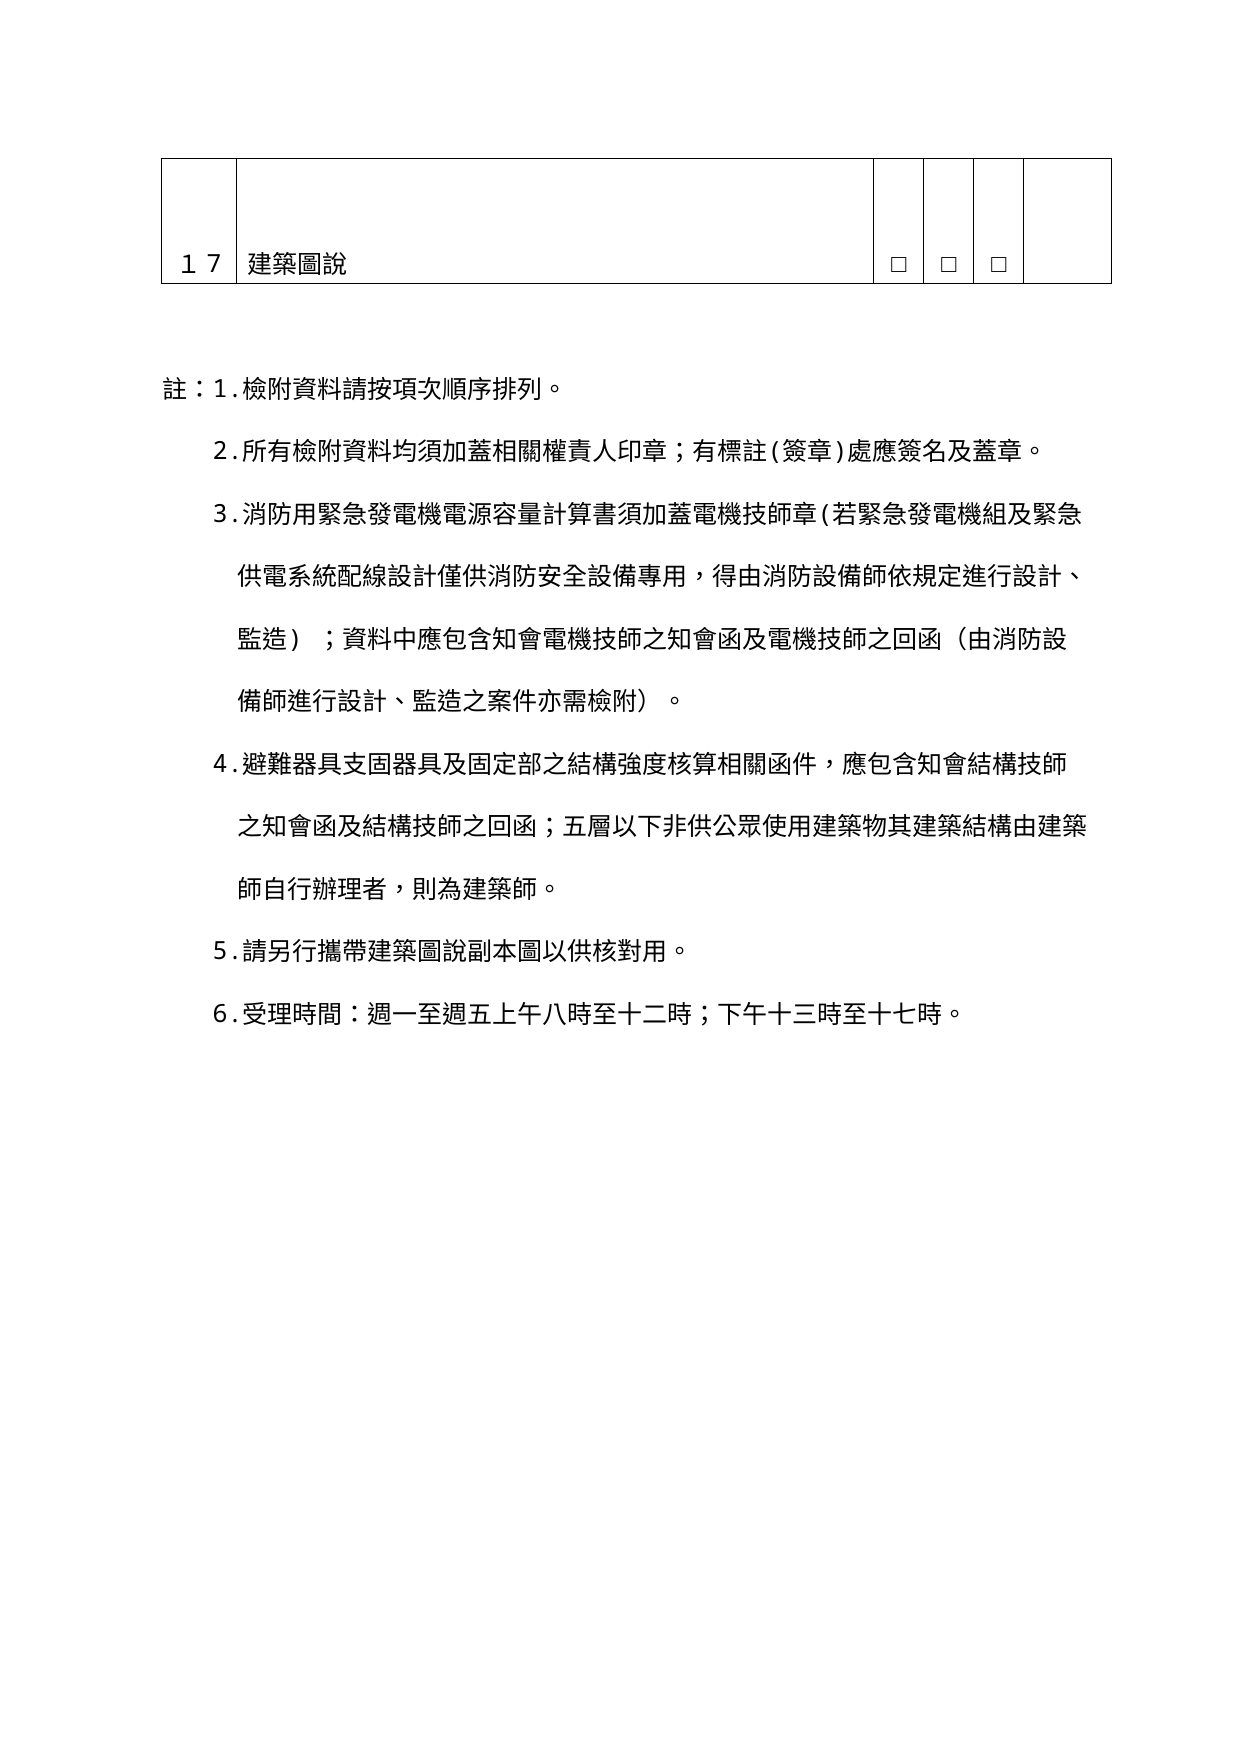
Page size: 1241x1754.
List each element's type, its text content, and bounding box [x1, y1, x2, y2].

table_cell □ [974, 159, 1023, 283]
text 4.避難器具支固器具及固定部之結構強度核算相關函件，應包含知會結構技師之知會函及結構技師之回函；五層以下非供公眾使用建築物其建築結構由建築師自行辦理者，則為建築師。 [212, 721, 1090, 908]
table_cell [1024, 159, 1111, 283]
table_cell １7 [162, 159, 236, 283]
text 3.消防用緊急發電機電源容量計算書須加蓋電機技師章(若緊急發電機組及緊急供電系統配線設計僅供消防安全設備專用，得由消防設備師依規定進行設計、監造) ；資料中應包含知會電機技師之知會函及電機技師之回函（由消防設備師進行設計、監造之案件亦需檢附）。 [212, 471, 1090, 721]
table_cell □ [924, 159, 973, 283]
text 6.受理時間：週一至週五上午八時至十二時；下午十三時至十七時。 [212, 971, 1090, 1033]
text 5.請另行攜帶建築圖說副本圖以供核對用。 [212, 908, 1090, 971]
text 2.所有檢附資料均須加蓋相關權責人印章；有標註(簽章)處應簽名及蓋章。 [150, 408, 1090, 471]
text 註：1.檢附資料請按項次順序排列。 [150, 346, 1090, 408]
table_cell □ [874, 159, 923, 283]
table_cell 建築圖說 [237, 159, 873, 283]
